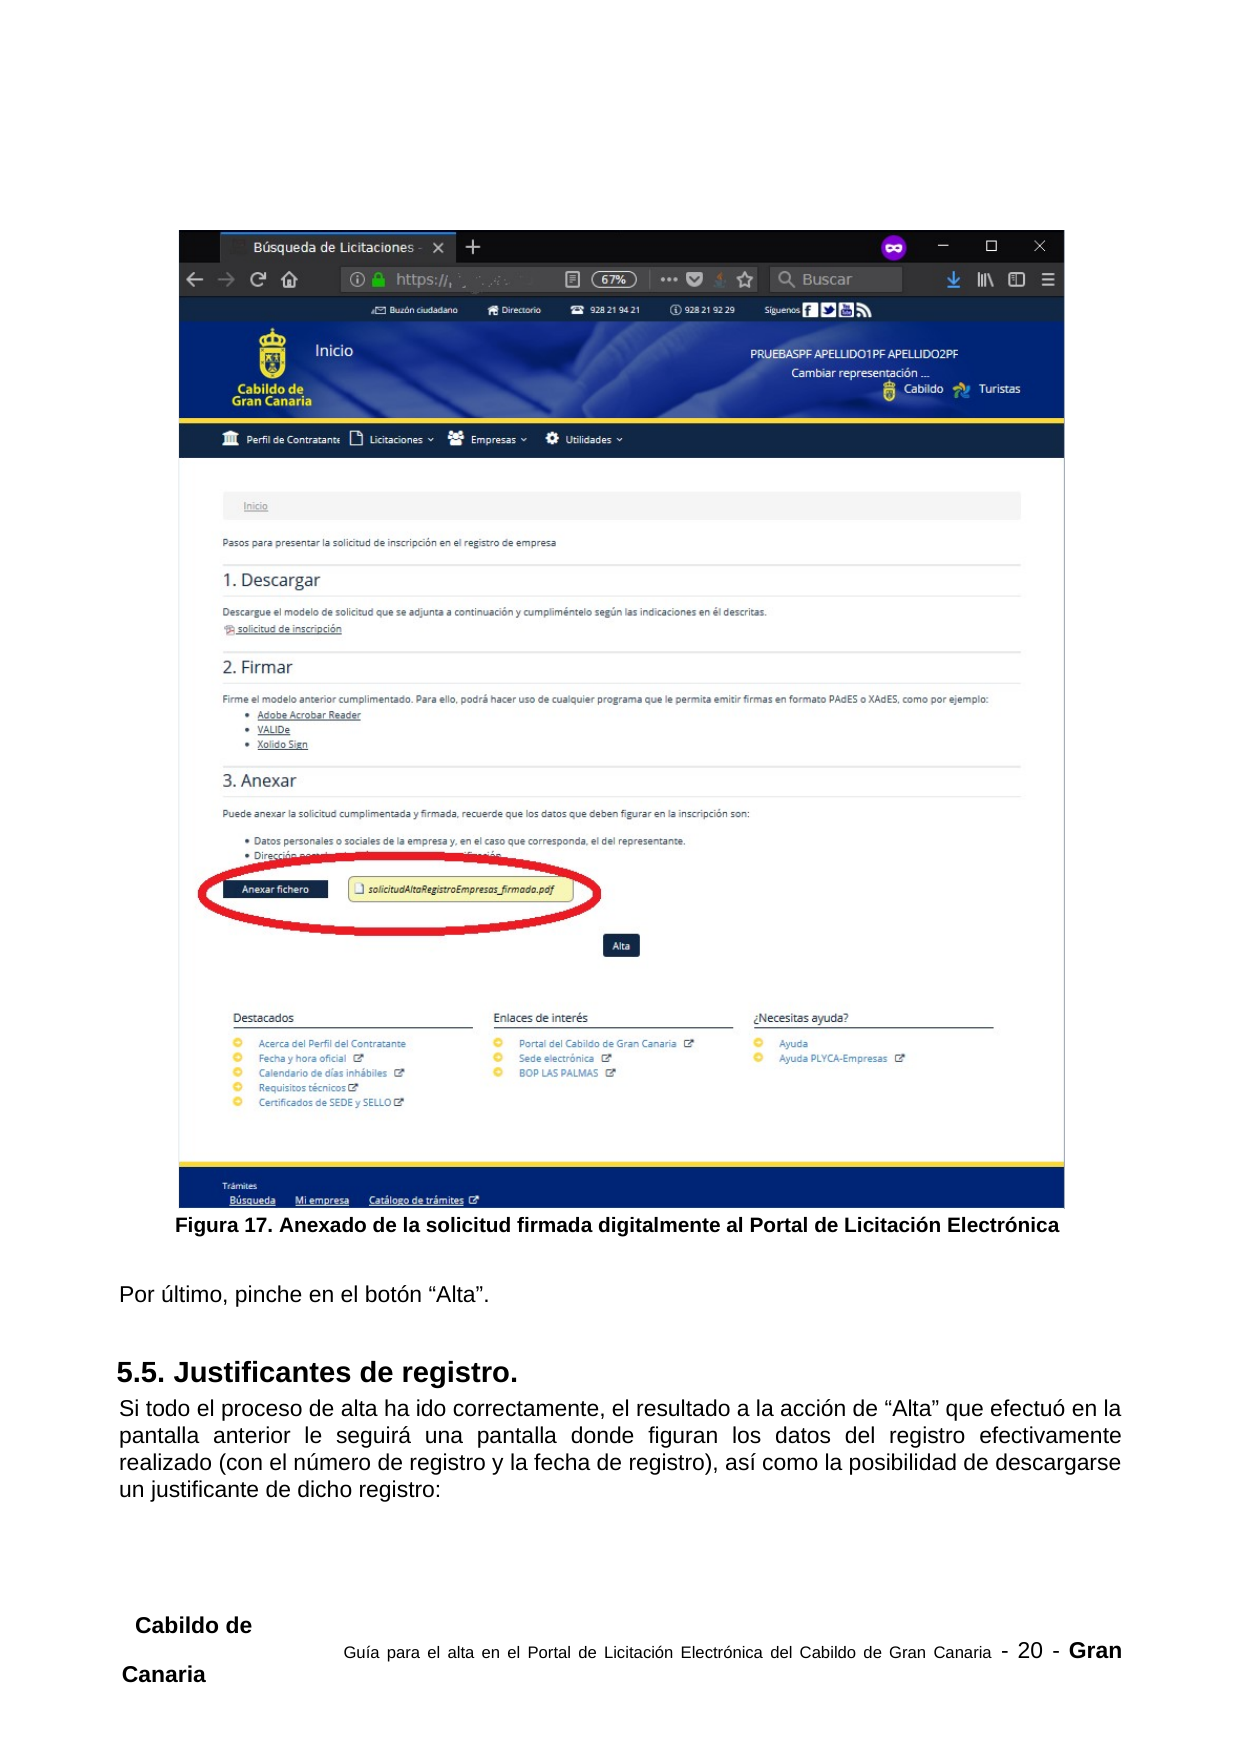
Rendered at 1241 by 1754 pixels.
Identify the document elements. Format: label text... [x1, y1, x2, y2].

text Figura 17. Anexado de la solicitud firmada digitalmente al Portal de Licitación Electrónica [119, 1213, 1121, 1237]
subtitle Justificantes de registro. [116, 1355, 1122, 1389]
text Por último, pinche en el botón “Alta”. [119, 1281, 1122, 1307]
text Si todo el proceso de alta ha ido correctamente, el resultado a la acción de “Alta” que efectuó en la pantalla anterior le seguirá una pantalla donde figuran los datos del registro efectivamente realizado (con el número de registro y la fecha de registro), así como la posibilidad de descargarse un justificante de dicho registro: [119, 1395, 1122, 1503]
